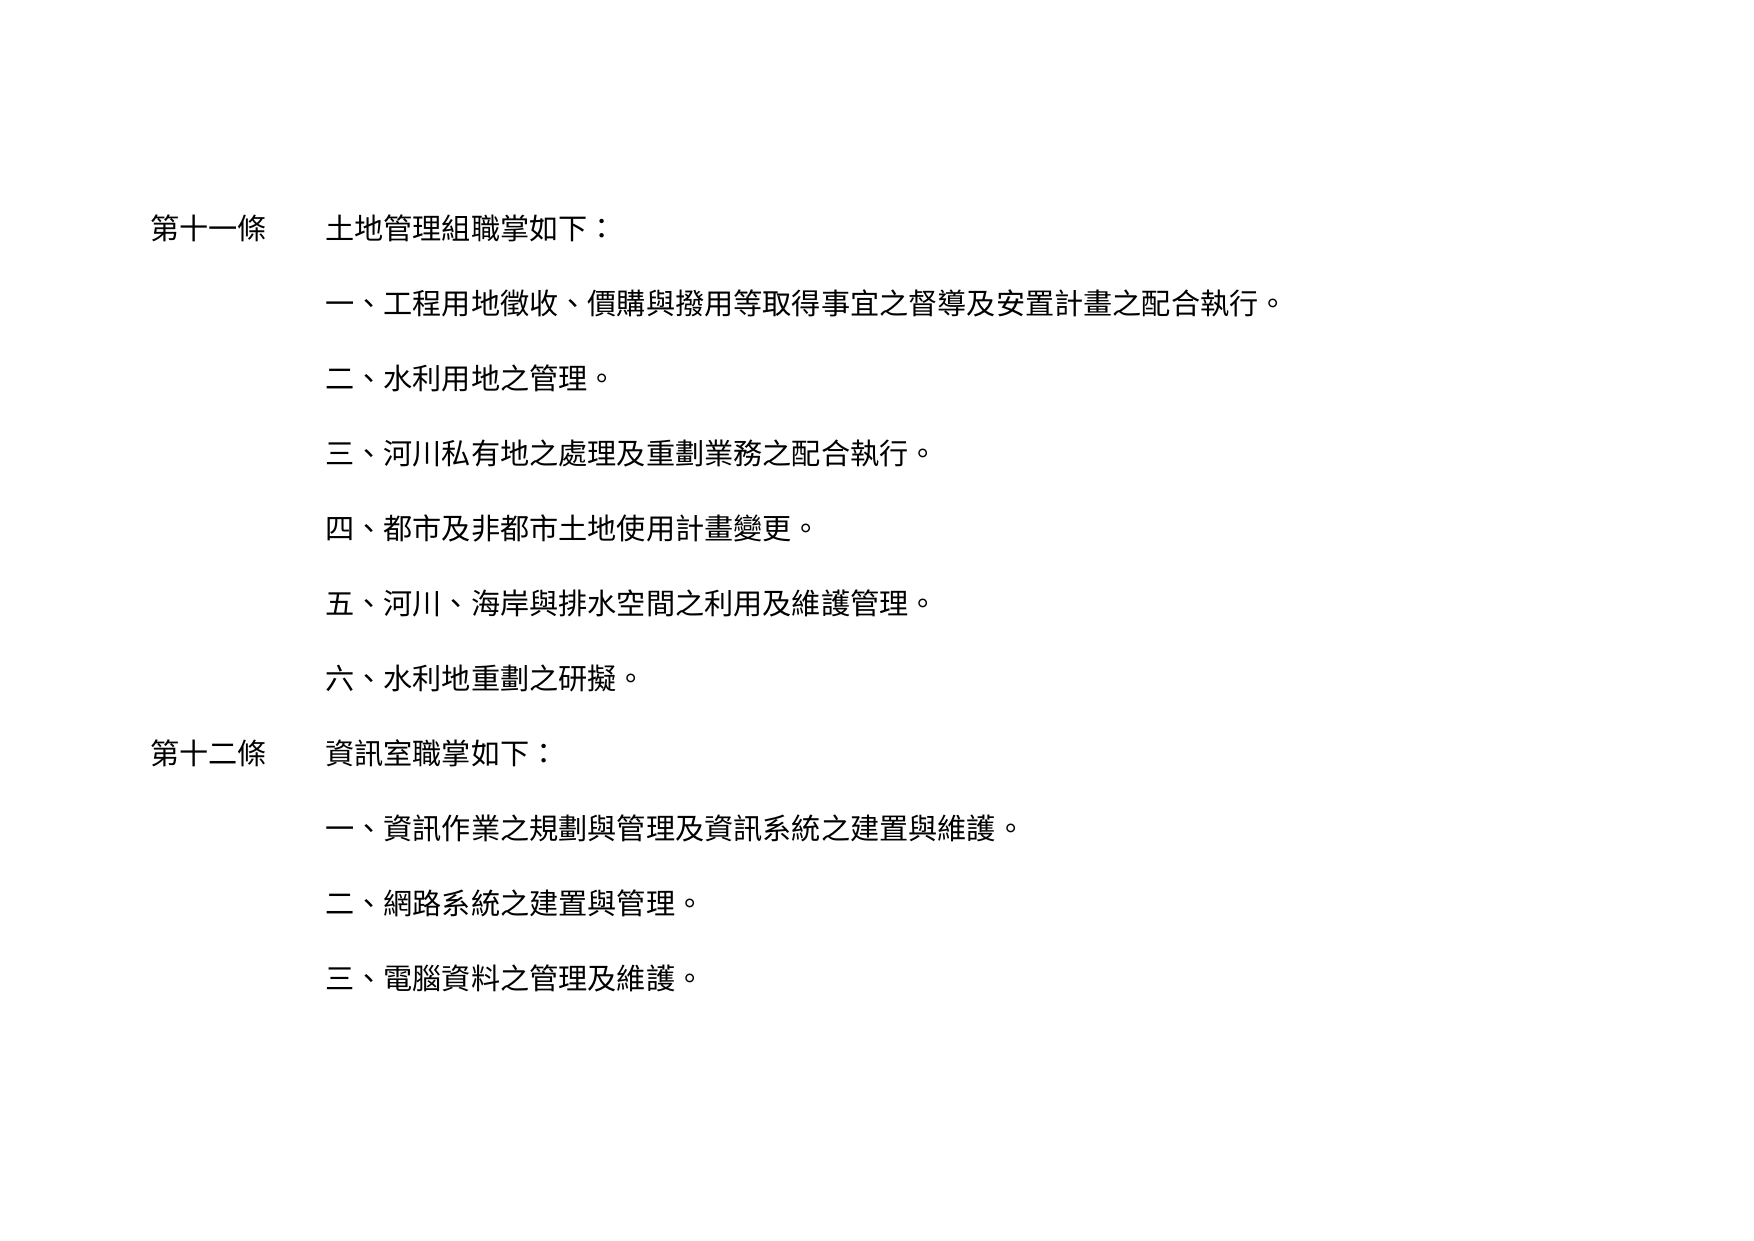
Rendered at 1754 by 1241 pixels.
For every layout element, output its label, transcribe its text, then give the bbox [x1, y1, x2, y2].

text 第十二條 資訊室職掌如下： [150, 714, 1604, 789]
text 三、電腦資料之管理及維護。 [150, 939, 1604, 1014]
text 二、水利用地之管理。 [150, 339, 1604, 414]
text 一、工程用地徵收、價購與撥用等取得事宜之督導及安置計畫之配合執行。 [150, 264, 1604, 339]
text 二、網路系統之建置與管理。 [150, 864, 1604, 939]
text 三、河川私有地之處理及重劃業務之配合執行。 [150, 414, 1604, 489]
text 五、河川、海岸與排水空間之利用及維護管理。 [150, 564, 1604, 639]
text 四、都市及非都市土地使用計畫變更。 [150, 489, 1604, 564]
text 第十一條 土地管理組職掌如下： [150, 189, 1604, 264]
text 六、水利地重劃之研擬。 [150, 639, 1604, 714]
text 一、資訊作業之規劃與管理及資訊系統之建置與維護。 [150, 789, 1604, 864]
